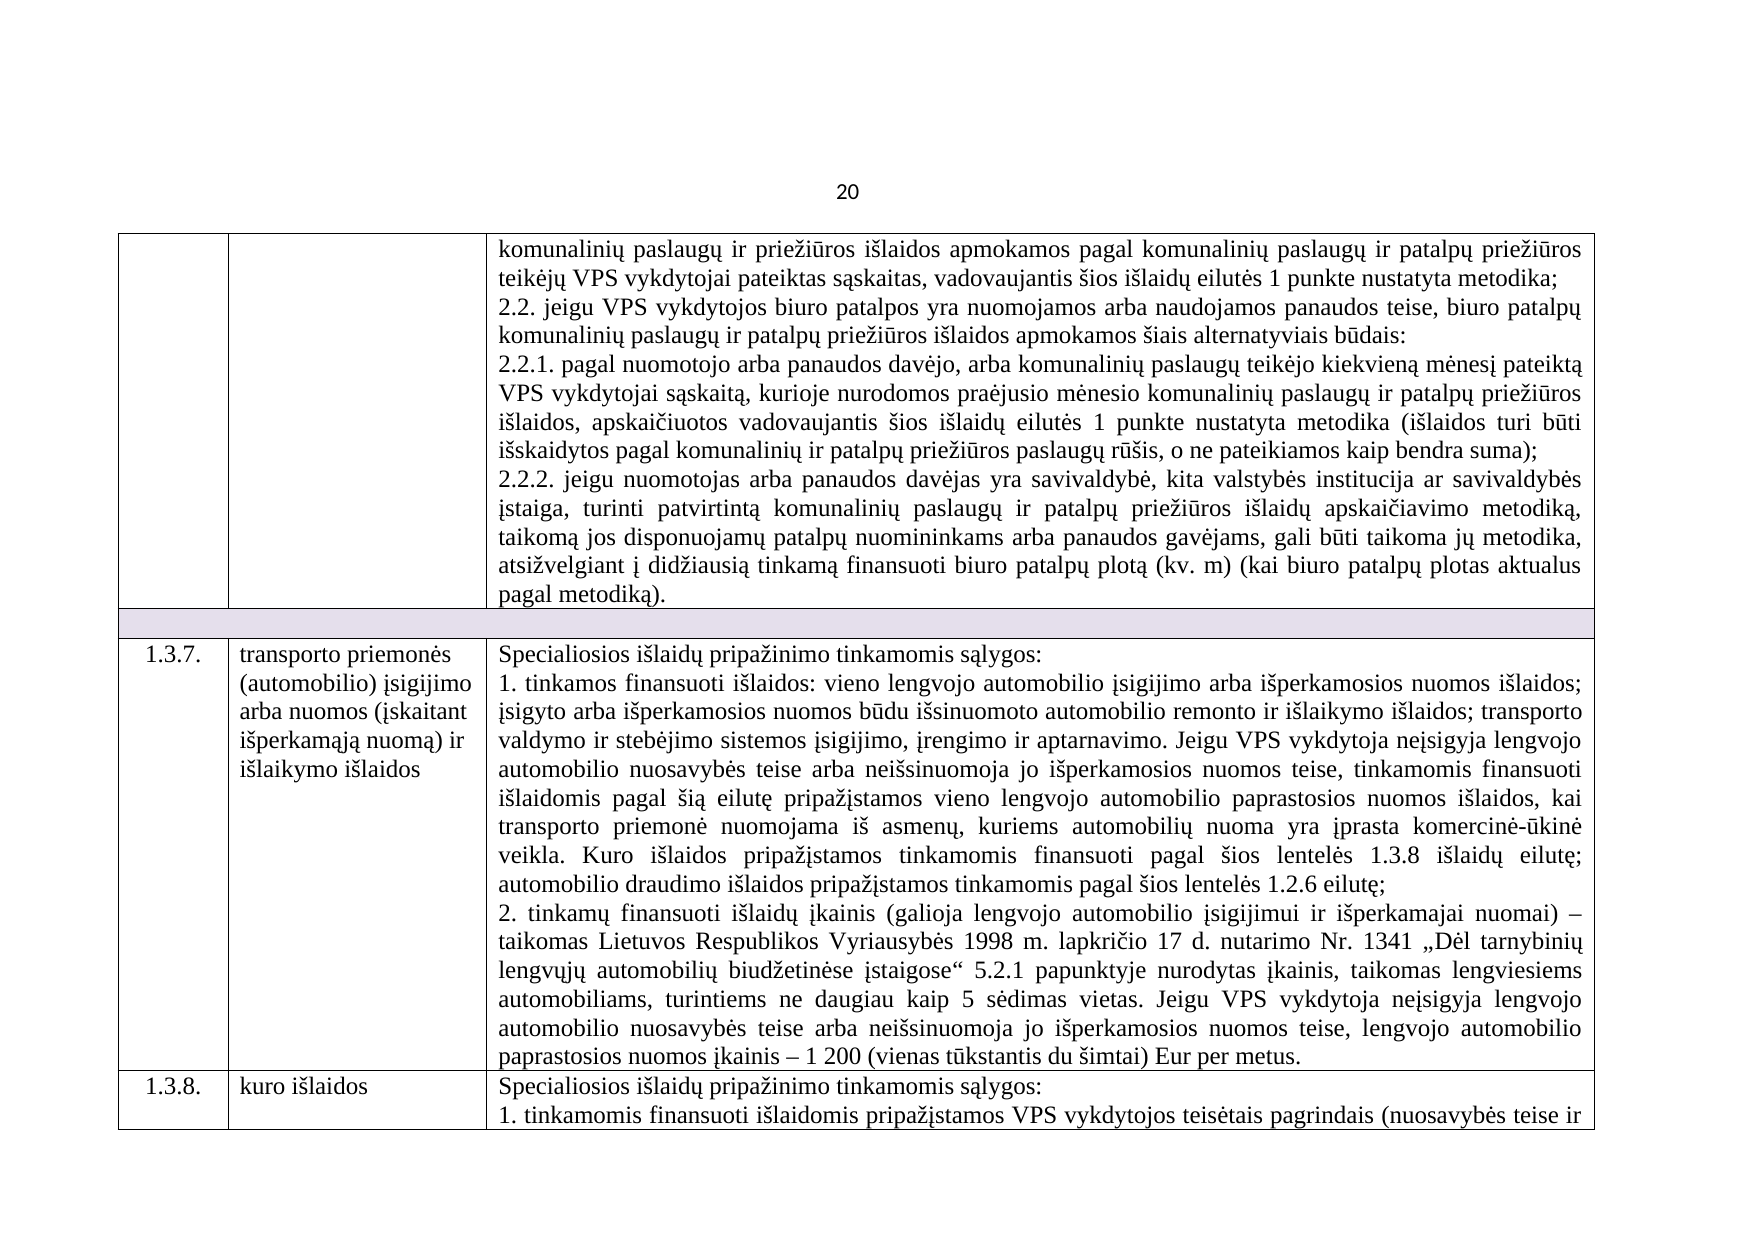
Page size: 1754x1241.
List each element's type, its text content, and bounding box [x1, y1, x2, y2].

table_cell Specialiosios išlaidų pripažinimo tinkamomis sąlygos: 1. tinkamos finansuoti išlaidos: vieno lengvojo automobilio įsigijimo arba išperkamosios nuomos išlaidos; įsigyto arba išperkamosios nuomos būdu išsinuomoto automobilio remonto ir išlaikymo išlaidos; transporto valdymo ir stebėjimo sistemos įsigijimo, įrengimo ir aptarnavimo. Jeigu VPS vykdytoja neįsigyja lengvojo automobilio nuosavybės teise arba neišsinuomoja jo išperkamosios nuomos teise, tinkamomis finansuoti išlaidomis pagal šią eilutę pripažįstamos vieno lengvojo automobilio paprastosios nuomos išlaidos, kai transporto priemonė nuomojama iš asmenų, kuriems automobilių nuoma yra įprasta komercinė-ūkinė veikla. Kuro išlaidos pripažįstamos tinkamomis finansuoti pagal šios lentelės 1.3.8 išlaidų eilutę; automobilio draudimo išlaidos pripažįstamos tinkamomis pagal šios lentelės 1.2.6 eilutę; 2. tinkamų finansuoti išlaidų įkainis (galioja lengvojo automobilio įsigijimui ir išperkamajai nuomai) – taikomas Lietuvos Respublikos Vyriausybės 1998 m. lapkričio 17 d. nutarimo Nr. 1341 „Dėl tarnybinių lengvųjų automobilių biudžetinėse įstaigose“ 5.2.1 papunktyje nurodytas įkainis, taikomas lengviesiems automobiliams, turintiems ne daugiau kaip 5 sėdimas vietas. Jeigu VPS vykdytoja neįsigyja lengvojo automobilio nuosavybės teise arba neišsinuomoja jo išperkamosios nuomos teise, lengvojo automobilio paprastosios nuomos įkainis – 1 200 (vienas tūkstantis du šimtai) Eur per metus. [487, 639, 1594, 1070]
table_cell 1.3.7. [119, 639, 228, 1070]
table_cell [119, 609, 1594, 638]
table_cell kuro išlaidos [229, 1071, 486, 1129]
table_cell Specialiosios išlaidų pripažinimo tinkamomis sąlygos: 1. tinkamomis finansuoti išlaidomis pripažįstamos VPS vykdytojos teisėtais pagrindais (nuosavybės teise ir [487, 1071, 1594, 1129]
table_cell [119, 234, 228, 608]
table_cell transporto priemonės (automobilio) įsigijimo arba nuomos (įskaitant išperkamąją nuomą) ir išlaikymo išlaidos [229, 639, 486, 1070]
table_cell komunalinių paslaugų ir priežiūros išlaidos apmokamos pagal komunalinių paslaugų ir patalpų priežiūros teikėjų VPS vykdytojai pateiktas sąskaitas, vadovaujantis šios išlaidų eilutės 1 punkte nustatyta metodika; 2.2. jeigu VPS vykdytojos biuro patalpos yra nuomojamos arba naudojamos panaudos teise, biuro patalpų komunalinių paslaugų ir patalpų priežiūros išlaidos apmokamos šiais alternatyviais būdais: 2.2.1. pagal nuomotojo arba panaudos davėjo, arba komunalinių paslaugų teikėjo kiekvieną mėnesį pateiktą VPS vykdytojai sąskaitą, kurioje nurodomos praėjusio mėnesio komunalinių paslaugų ir patalpų priežiūros išlaidos, apskaičiuotos vadovaujantis šios išlaidų eilutės 1 punkte nustatyta metodika (išlaidos turi būti išskaidytos pagal komunalinių ir patalpų priežiūros paslaugų rūšis, o ne pateikiamos kaip bendra suma); 2.2.2. jeigu nuomotojas arba panaudos davėjas yra savivaldybė, kita valstybės institucija ar savivaldybės įstaiga, turinti patvirtintą komunalinių paslaugų ir patalpų priežiūros išlaidų apskaičiavimo metodiką, taikomą jos disponuojamų patalpų nuomininkams arba panaudos gavėjams, gali būti taikoma jų metodika, atsižvelgiant į didžiausią tinkamą finansuoti biuro patalpų plotą (kv. m) (kai biuro patalpų plotas aktualus pagal metodiką). [487, 234, 1594, 608]
table_cell [229, 234, 486, 608]
table_cell 1.3.8. [119, 1071, 228, 1129]
